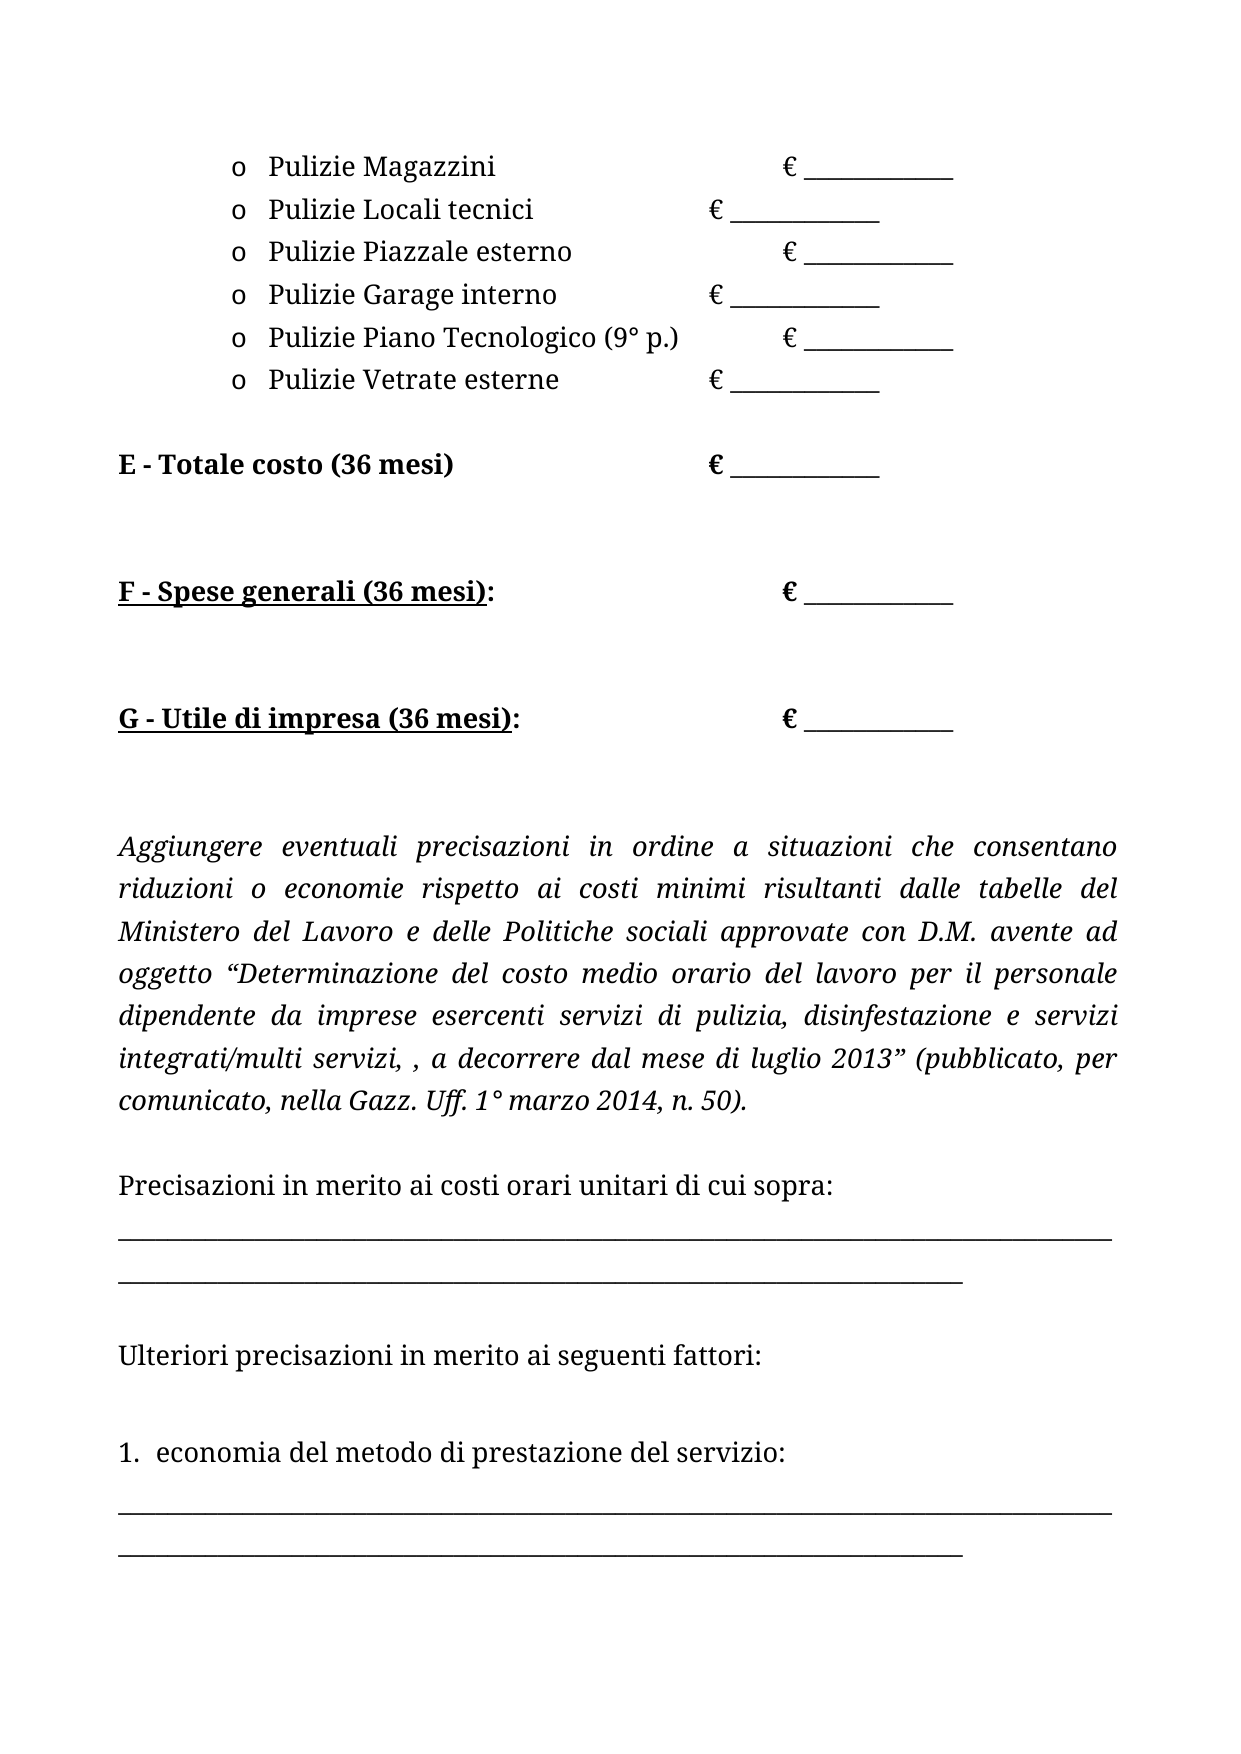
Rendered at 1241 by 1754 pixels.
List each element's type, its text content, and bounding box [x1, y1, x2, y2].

text ____________________________________________________________________________________________________________________________________________________ [118, 1483, 1122, 1562]
text Precisazioni in merito ai costi orari unitari di cui sopra: ____________________________________________________________________________________________________________________________________________________ [118, 1166, 1122, 1288]
list Pulizie Piazzale esterno € ____________ [231, 233, 1122, 270]
text G - Utile di impresa (36 mesi): € ____________ [118, 700, 1122, 737]
list Pulizie Magazzini € ____________ [231, 148, 1122, 185]
list Pulizie Vetrate esterne € ____________ [231, 361, 1122, 398]
list Pulizie Piano Tecnologico (9° p.) € ____________ [231, 318, 1122, 355]
list economia del metodo di prestazione del servizio: [118, 1433, 1122, 1470]
text F - Spese generali (36 mesi): € ____________ [118, 573, 1122, 610]
text Aggiungere eventuali precisazioni in ordine a situazioni che consentano riduzioni o economie rispetto ai costi minimi risultanti dalle tabelle del Ministero del Lavoro e delle Politiche sociali approvate con D.M. avente ad oggetto “Determinazione del costo medio orario del lavoro per il personale dipendente da imprese esercenti servizi di pulizia, disinfestazione e servizi integrati/multi servizi, , a decorrere dal mese di luglio 2013” (pubblicato, per comunicato, nella Gazz. Uff. 1° marzo 2014, n. 50). [118, 827, 1122, 1118]
list Pulizie Garage interno € ____________ [231, 275, 1122, 312]
list Pulizie Locali tecnici € ____________ [231, 190, 1122, 227]
text Ulteriori precisazioni in merito ai seguenti fattori: [118, 1336, 1122, 1373]
text E - Totale costo (36 mesi) € ____________ [118, 446, 1122, 482]
